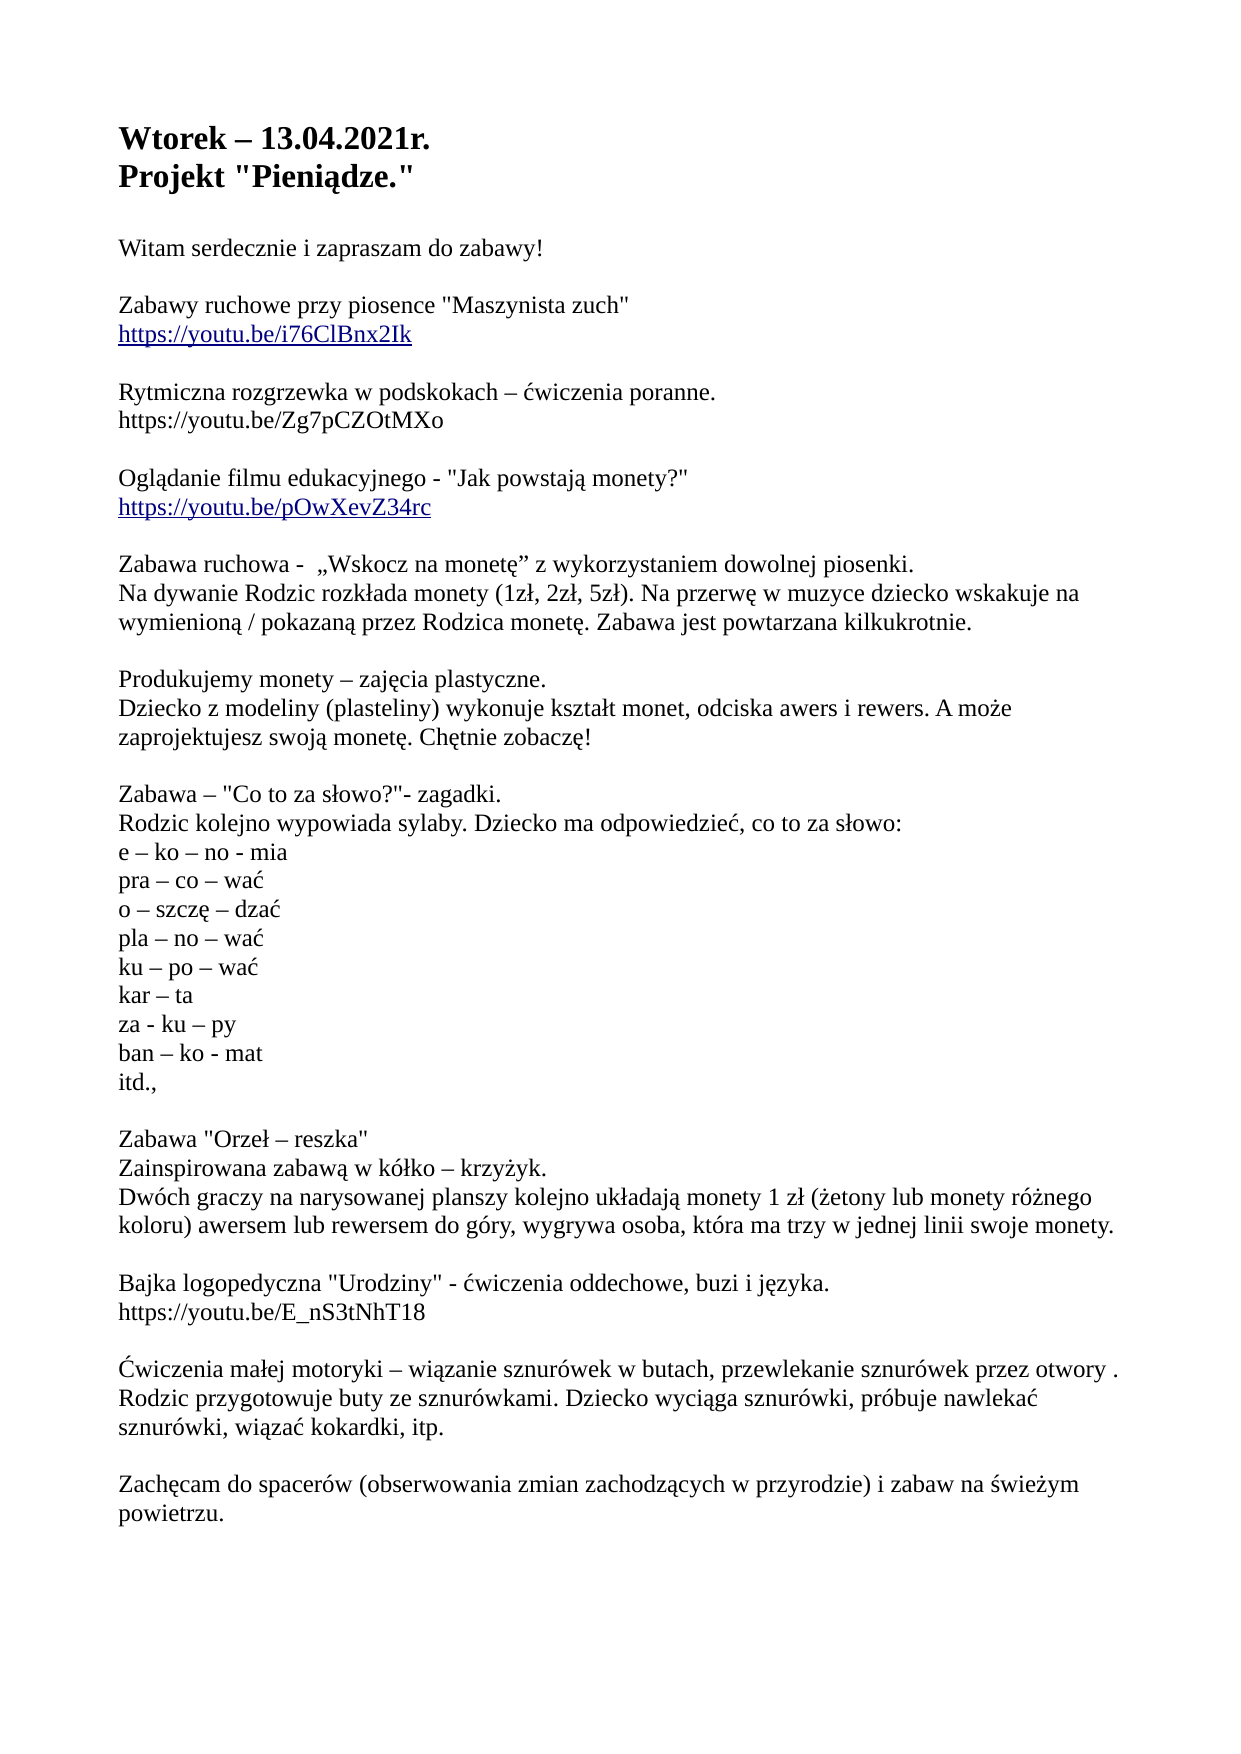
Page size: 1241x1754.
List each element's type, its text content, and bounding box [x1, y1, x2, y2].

text https://youtu.be/E_nS3tNhT18 [118, 1297, 1122, 1326]
text kar – ta [118, 981, 1122, 1009]
text Rodzic kolejno wypowiada sylaby. Dziecko ma odpowiedzieć, co to za słowo: [118, 808, 1122, 837]
text Wtorek – 13.04.2021r. [118, 118, 1122, 156]
text pla – no – wać [118, 923, 1122, 952]
text za - ku – py [118, 1009, 1122, 1038]
text e – ko – no - mia [118, 837, 1122, 866]
text Zainspirowana zabawą w kółko – krzyżyk. [118, 1153, 1122, 1182]
text Bajka logopedyczna "Urodziny" - ćwiczenia oddechowe, buzi i języka. [118, 1268, 1122, 1297]
text Produkujemy monety – zajęcia plastyczne. [118, 664, 1122, 693]
text Na dywanie Rodzic rozkłada monety (1zł, 2zł, 5zł). Na przerwę w muzyce dziecko wskakuje na wymienioną / pokazaną przez Rodzica monetę. Zabawa jest powtarzana kilkukrotnie. [118, 578, 1122, 636]
text Oglądanie filmu edukacyjnego - "Jak powstają monety?" [118, 463, 1122, 492]
text Zabawa ruchowa - „Wskocz na monetę” z wykorzystaniem dowolnej piosenki. [118, 549, 1122, 578]
text ban – ko - mat [118, 1038, 1122, 1067]
text Zabawy ruchowe przy piosence "Maszynista zuch" [118, 291, 1122, 319]
text Rytmiczna rozgrzewka w podskokach – ćwiczenia poranne. [118, 377, 1122, 406]
text Dziecko z modeliny (plasteliny) wykonuje kształt monet, odciska awers i rewers. A może zaprojektujesz swoją monetę. Chętnie zobaczę! [118, 693, 1122, 751]
text Zabawa "Orzeł – reszka" [118, 1124, 1122, 1153]
text https://youtu.be/i76ClBnx2Ik [118, 319, 1122, 348]
text Projekt "Pieniądze." [118, 156, 1122, 195]
text ku – po – wać [118, 952, 1122, 981]
text Zachęcam do spacerów (obserwowania zmian zachodzących w przyrodzie) i zabaw na świeżym powietrzu. [118, 1469, 1122, 1527]
text Witam serdecznie i zapraszam do zabawy! [118, 233, 1122, 262]
text Ćwiczenia małej motoryki – wiązanie sznurówek w butach, przewlekanie sznurówek przez otwory . [118, 1354, 1122, 1383]
text pra – co – wać [118, 866, 1122, 894]
text o – szczę – dzać [118, 894, 1122, 923]
text Dwóch graczy na narysowanej planszy kolejno układają monety 1 zł (żetony lub monety różnego koloru) awersem lub rewersem do góry, wygrywa osoba, która ma trzy w jednej linii swoje monety. [118, 1182, 1122, 1239]
text Zabawa – "Co to za słowo?"- zagadki. [118, 779, 1122, 808]
text Rodzic przygotowuje buty ze sznurówkami. Dziecko wyciąga sznurówki, próbuje nawlekać sznurówki, wiązać kokardki, itp. [118, 1383, 1122, 1441]
text https://youtu.be/pOwXevZ34rc [118, 492, 1122, 521]
text itd., [118, 1067, 1122, 1096]
text https://youtu.be/Zg7pCZOtMXo [118, 406, 1122, 434]
